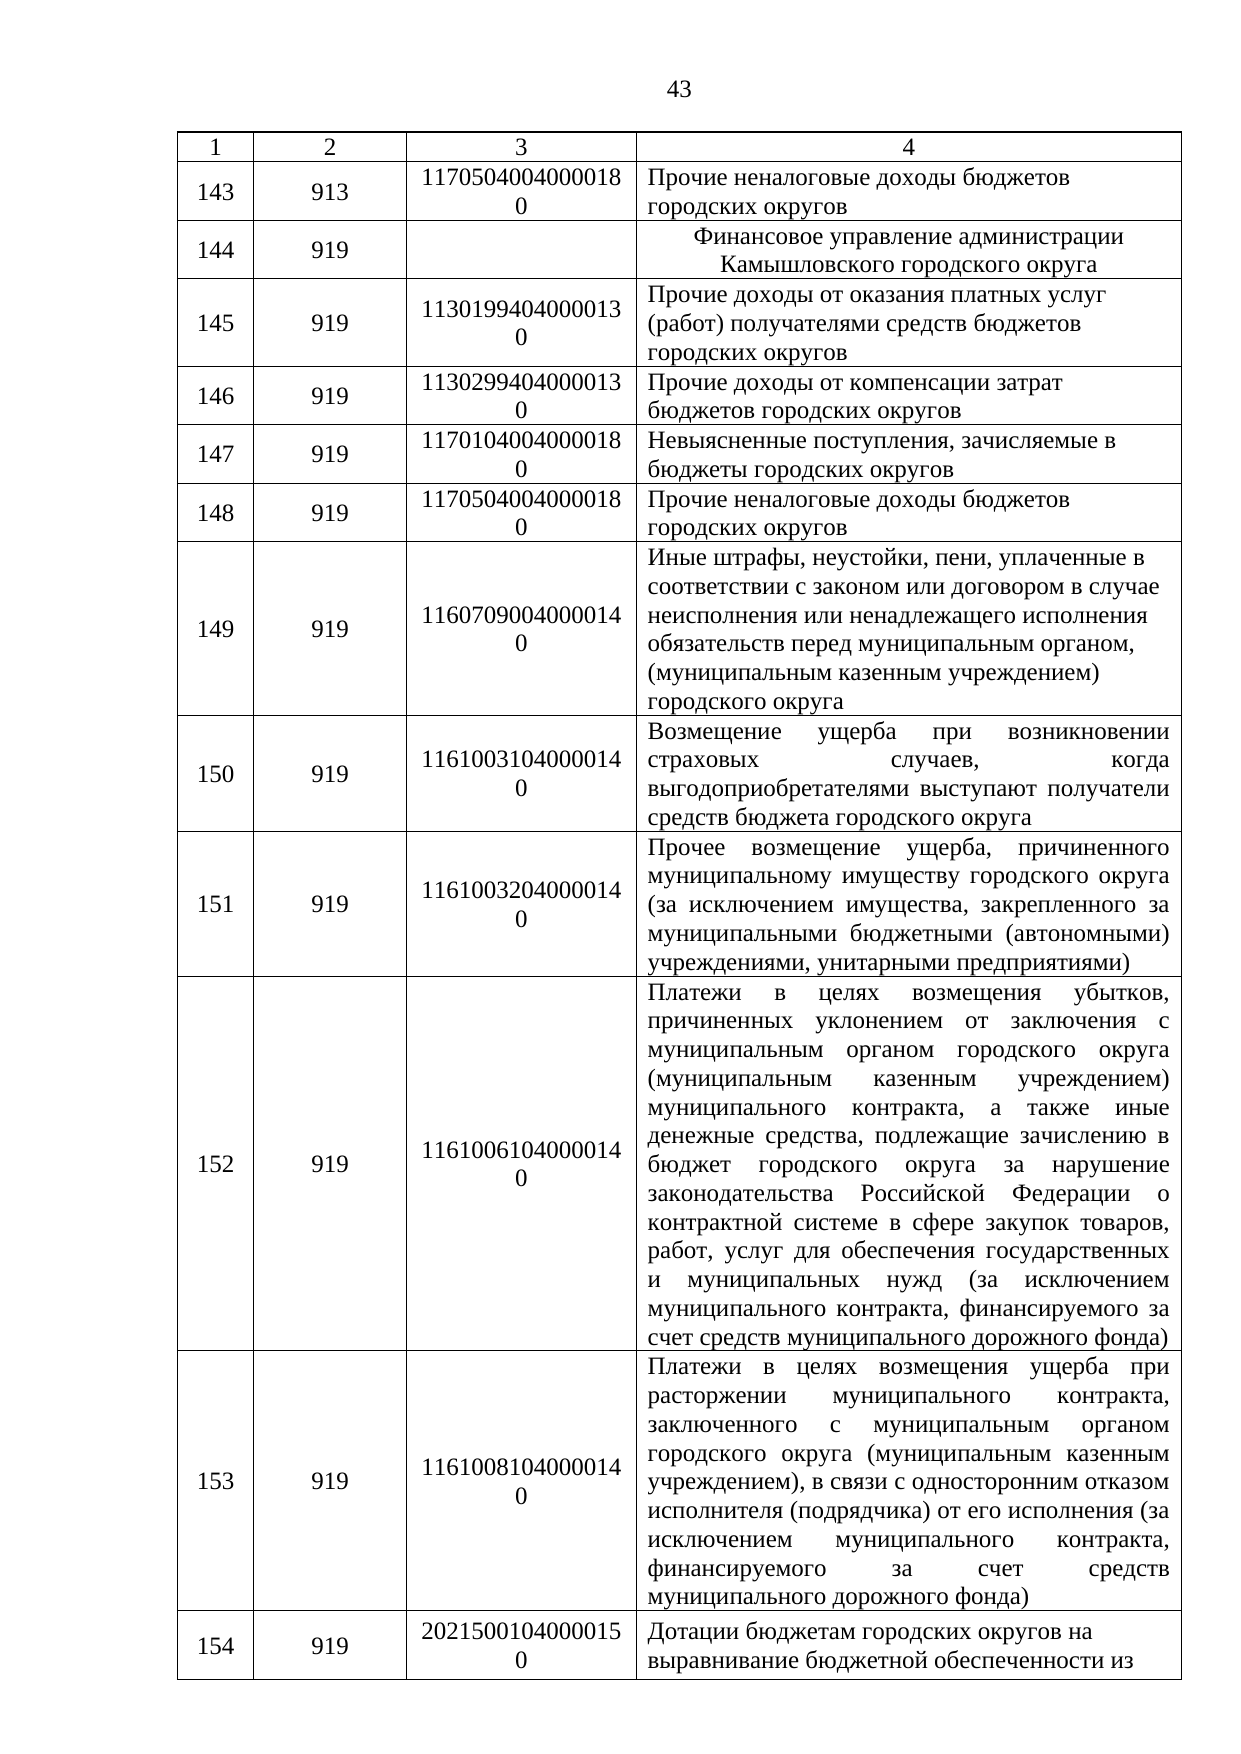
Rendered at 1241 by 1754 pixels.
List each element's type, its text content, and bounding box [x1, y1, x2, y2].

table_cell 144 [178, 221, 253, 278]
table_cell 145 [178, 279, 253, 366]
table_cell 11610031040000140 [407, 716, 636, 831]
table_header 1 [178, 133, 253, 161]
table_cell 154 [178, 1611, 253, 1679]
table_cell 919 [254, 425, 406, 483]
table_cell 11610032040000140 [407, 832, 636, 976]
table_cell 11705040040000180 [407, 162, 636, 220]
table_cell 919 [254, 221, 406, 278]
table_cell 151 [178, 832, 253, 976]
table_cell 913 [254, 162, 406, 220]
table_cell 11610061040000140 [407, 977, 636, 1350]
table_cell Прочие доходы от оказания платных услуг (работ) получателями средств бюджетов городских округов [637, 279, 1181, 366]
table_cell 11705040040000180 [407, 484, 636, 541]
table_cell Прочие неналоговые доходы бюджетов городских округов [637, 162, 1181, 220]
table_cell Платежи в целях возмещения ущерба при расторжении муниципального контракта, заключенного с муниципальным органом городского округа (муниципальным казенным учреждением), в связи с односторонним отказом исполнителя (подрядчика) от его исполнения (за исключением муниципального контракта, финансируемого за счет средств муниципального дорожного фонда) [637, 1351, 1181, 1610]
table_cell Прочие неналоговые доходы бюджетов городских округов [637, 484, 1181, 541]
table_cell 152 [178, 977, 253, 1350]
table_cell [407, 221, 636, 278]
table_cell 147 [178, 425, 253, 483]
table_cell 919 [254, 716, 406, 831]
table_cell Финансовое управление администрации Камышловского городского округа [637, 221, 1181, 278]
table_cell 153 [178, 1351, 253, 1610]
table_cell 919 [254, 1351, 406, 1610]
table_cell 11701040040000180 [407, 425, 636, 483]
table_cell Дотации бюджетам городских округов на выравнивание бюджетной обеспеченности из [637, 1611, 1181, 1679]
table_cell Иные штрафы, неустойки, пени, уплаченные в соответствии с законом или договором в случае неисполнения или ненадлежащего исполнения обязательств перед муниципальным органом, (муниципальным казенным учреждением) городского округа [637, 542, 1181, 715]
table_cell 20215001040000150 [407, 1611, 636, 1679]
table_cell 150 [178, 716, 253, 831]
table_cell 148 [178, 484, 253, 541]
table_cell 919 [254, 367, 406, 424]
table_cell 11302994040000130 [407, 367, 636, 424]
table_cell Невыясненные поступления, зачисляемые в бюджеты городских округов [637, 425, 1181, 483]
table_cell Возмещение ущерба при возникновении страховых случаев, когда выгодоприобретателями выступают получатели средств бюджета городского округа [637, 716, 1181, 831]
table_cell 11607090040000140 [407, 542, 636, 715]
table_cell Прочие доходы от компенсации затрат бюджетов городских округов [637, 367, 1181, 424]
table_cell Прочее возмещение ущерба, причиненного муниципальному имуществу городского округа (за исключением имущества, закрепленного за муниципальными бюджетными (автономными) учреждениями, унитарными предприятиями) [637, 832, 1181, 976]
table_cell 11610081040000140 [407, 1351, 636, 1610]
table_cell 919 [254, 832, 406, 976]
table_cell Платежи в целях возмещения убытков, причиненных уклонением от заключения с муниципальным органом городского округа (муниципальным казенным учреждением) муниципального контракта, а также иные денежные средства, подлежащие зачислению в бюджет городского округа за нарушение законодательства Российской Федерации о контрактной системе в сфере закупок товаров, работ, услуг для обеспечения государственных и муниципальных нужд (за исключением муниципального контракта, финансируемого за счет средств муниципального дорожного фонда) [637, 977, 1181, 1350]
table_cell 919 [254, 1611, 406, 1679]
table_cell 146 [178, 367, 253, 424]
table_cell 919 [254, 484, 406, 541]
table_cell 919 [254, 542, 406, 715]
table_cell 149 [178, 542, 253, 715]
table_cell 143 [178, 162, 253, 220]
table_header 3 [407, 133, 636, 161]
table_cell 919 [254, 977, 406, 1350]
table_header 2 [254, 133, 406, 161]
table_cell 11301994040000130 [407, 279, 636, 366]
table_header 4 [637, 133, 1181, 161]
table_cell 919 [254, 279, 406, 366]
